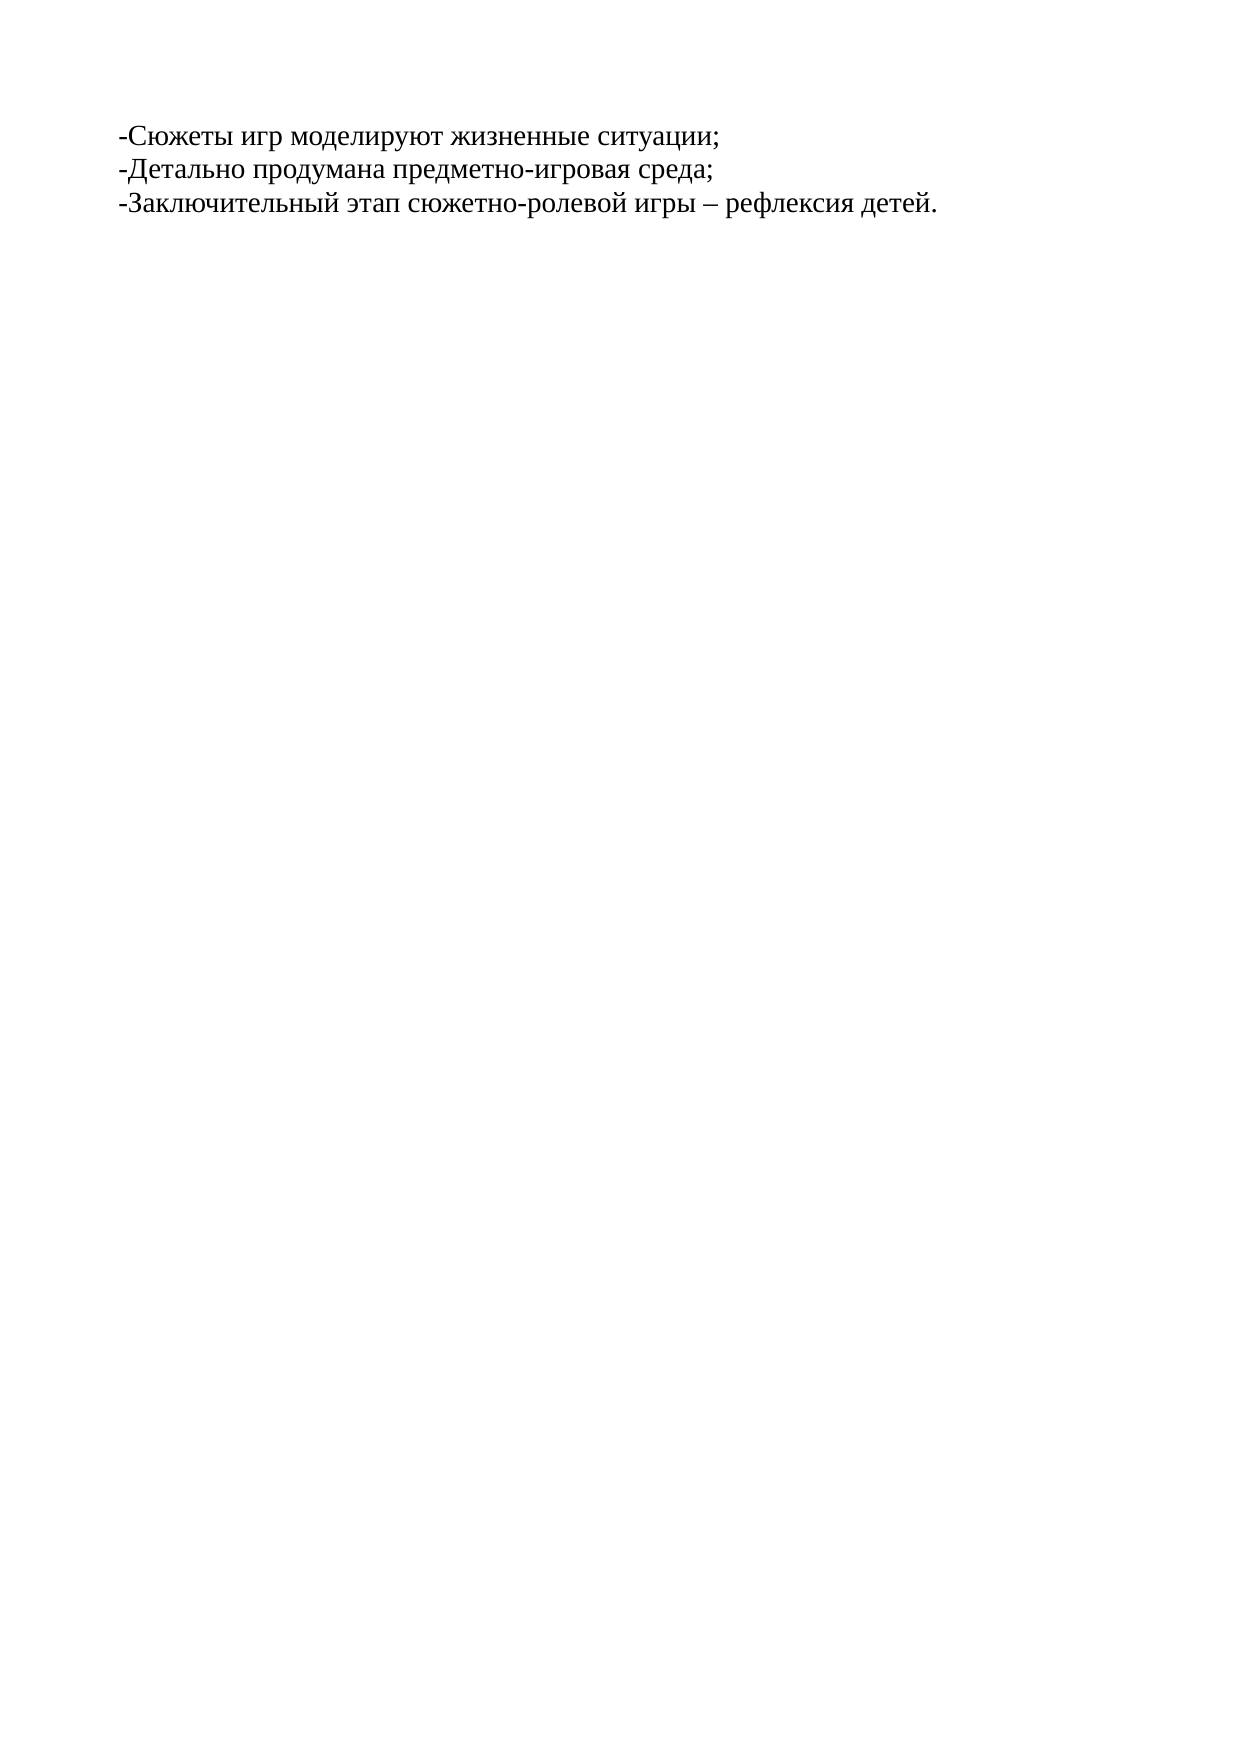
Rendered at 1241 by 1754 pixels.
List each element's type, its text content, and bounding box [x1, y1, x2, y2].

text -Сюжеты игр моделируют жизненные ситуации; -Детально продумана предметно-игровая среда; -Заключительный этап сюжетно-ролевой игры – рефлексия детей. [118, 118, 1122, 219]
